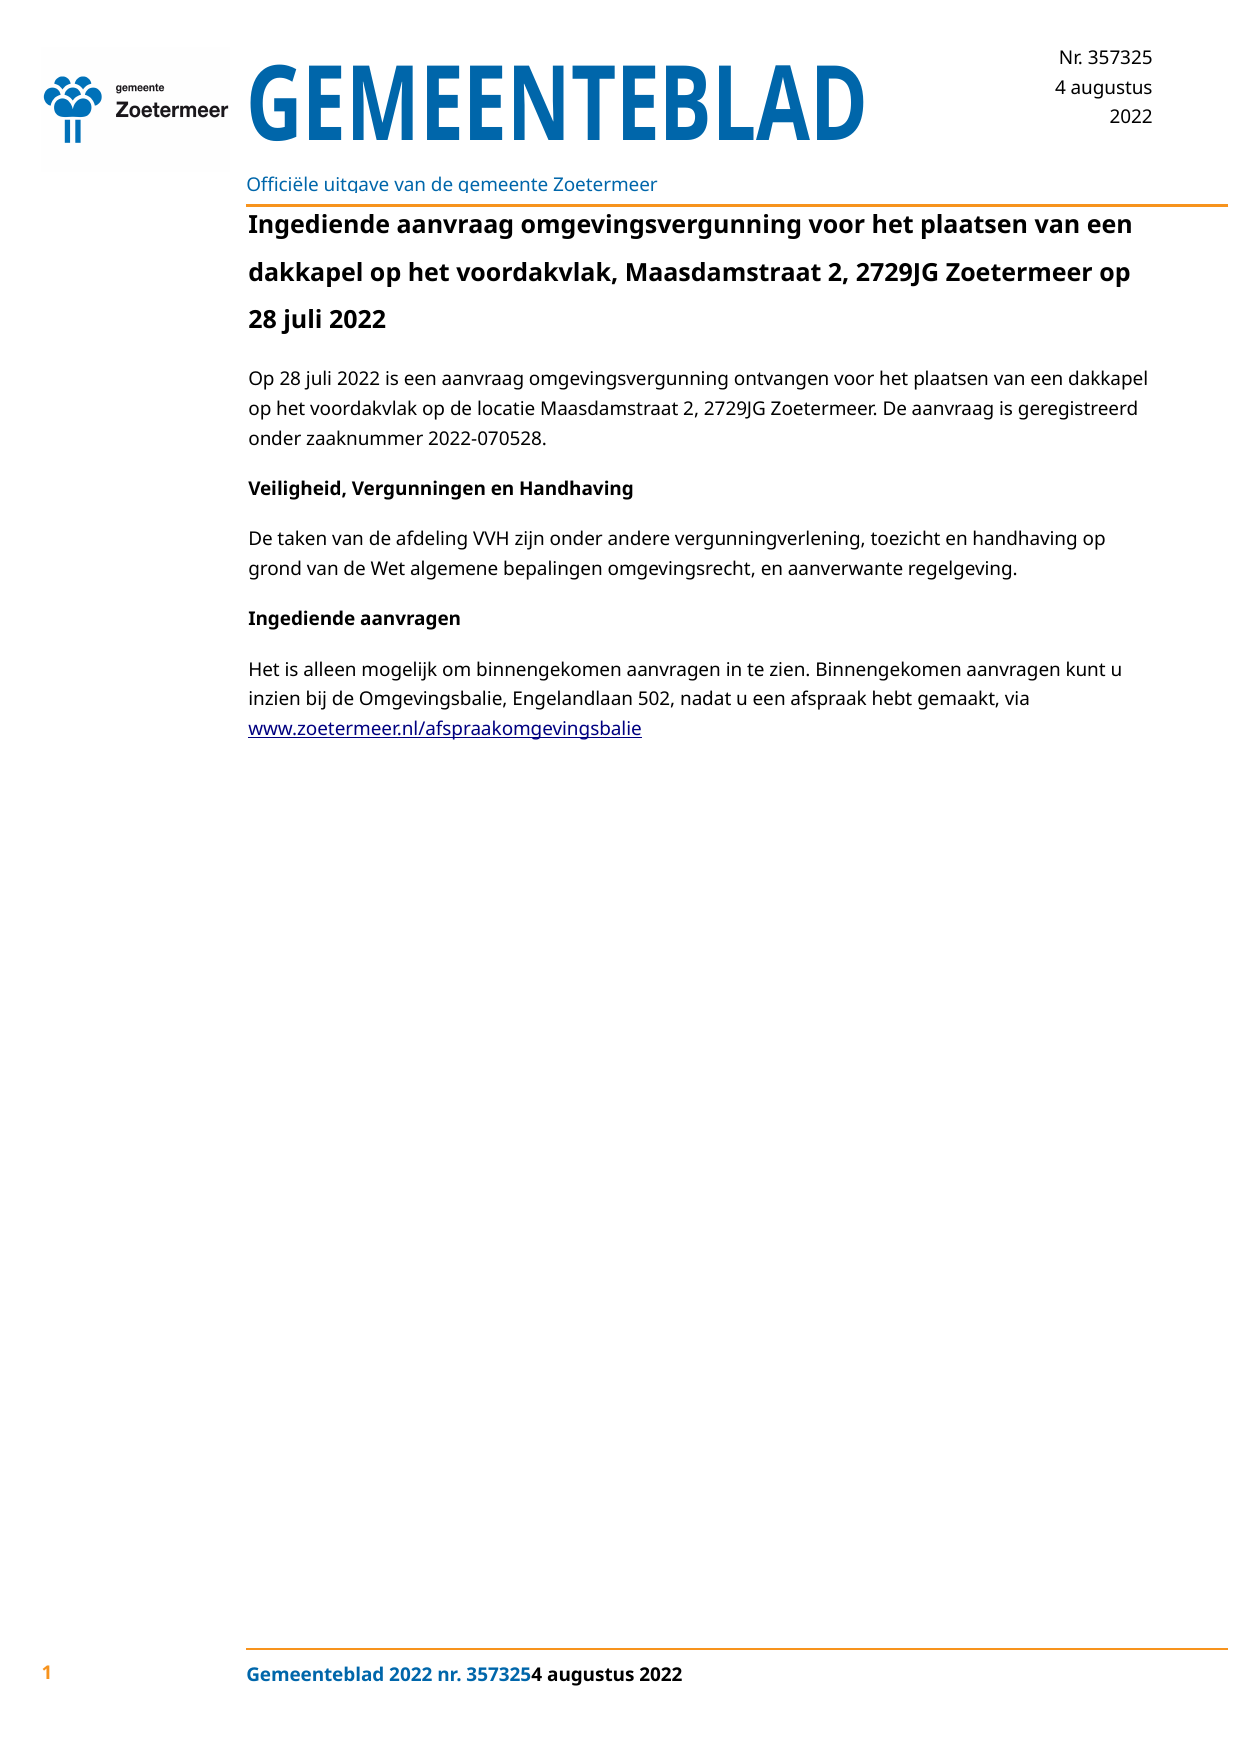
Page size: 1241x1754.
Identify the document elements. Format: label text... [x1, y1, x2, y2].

text Ingediende aanvraag omgevingsvergunning voor het plaatsen van een dakkapel op het voordakvlak, Maasdamstraat 2, 2729JG Zoetermeer op 28 juli 2022 [248, 207, 1152, 336]
text Op 28 juli 2022 is een aanvraag omgevingsvergunning ontvangen voor het plaatsen van een dakkapel op het voordakvlak op de locatie Maasdamstraat 2, 2729JG Zoetermeer. De aanvraag is geregistreerd onder zaaknummer 2022-070528. [248, 366, 1152, 450]
text De taken van de afdeling VVH zijn onder andere vergunningverlening, toezicht en handhaving op grond van de Wet algemene bepalingen omgevingsrecht, en aanverwante regelgeving. [248, 526, 1152, 581]
picture [41, 47, 231, 172]
text Ingediende aanvragen [248, 606, 1152, 631]
text Het is alleen mogelijk om binnengekomen aanvragen in te zien. Binnengekomen aanvragen kunt u inzien bij de Omgevingsbalie, Engelandlaan 502, nadat u een afspraak hebt gemaakt, via www.zoetermeer.nl/afspraakomgevingsbalie [248, 656, 1152, 741]
text Veiligheid, Vergunningen en Handhaving [248, 475, 1152, 501]
